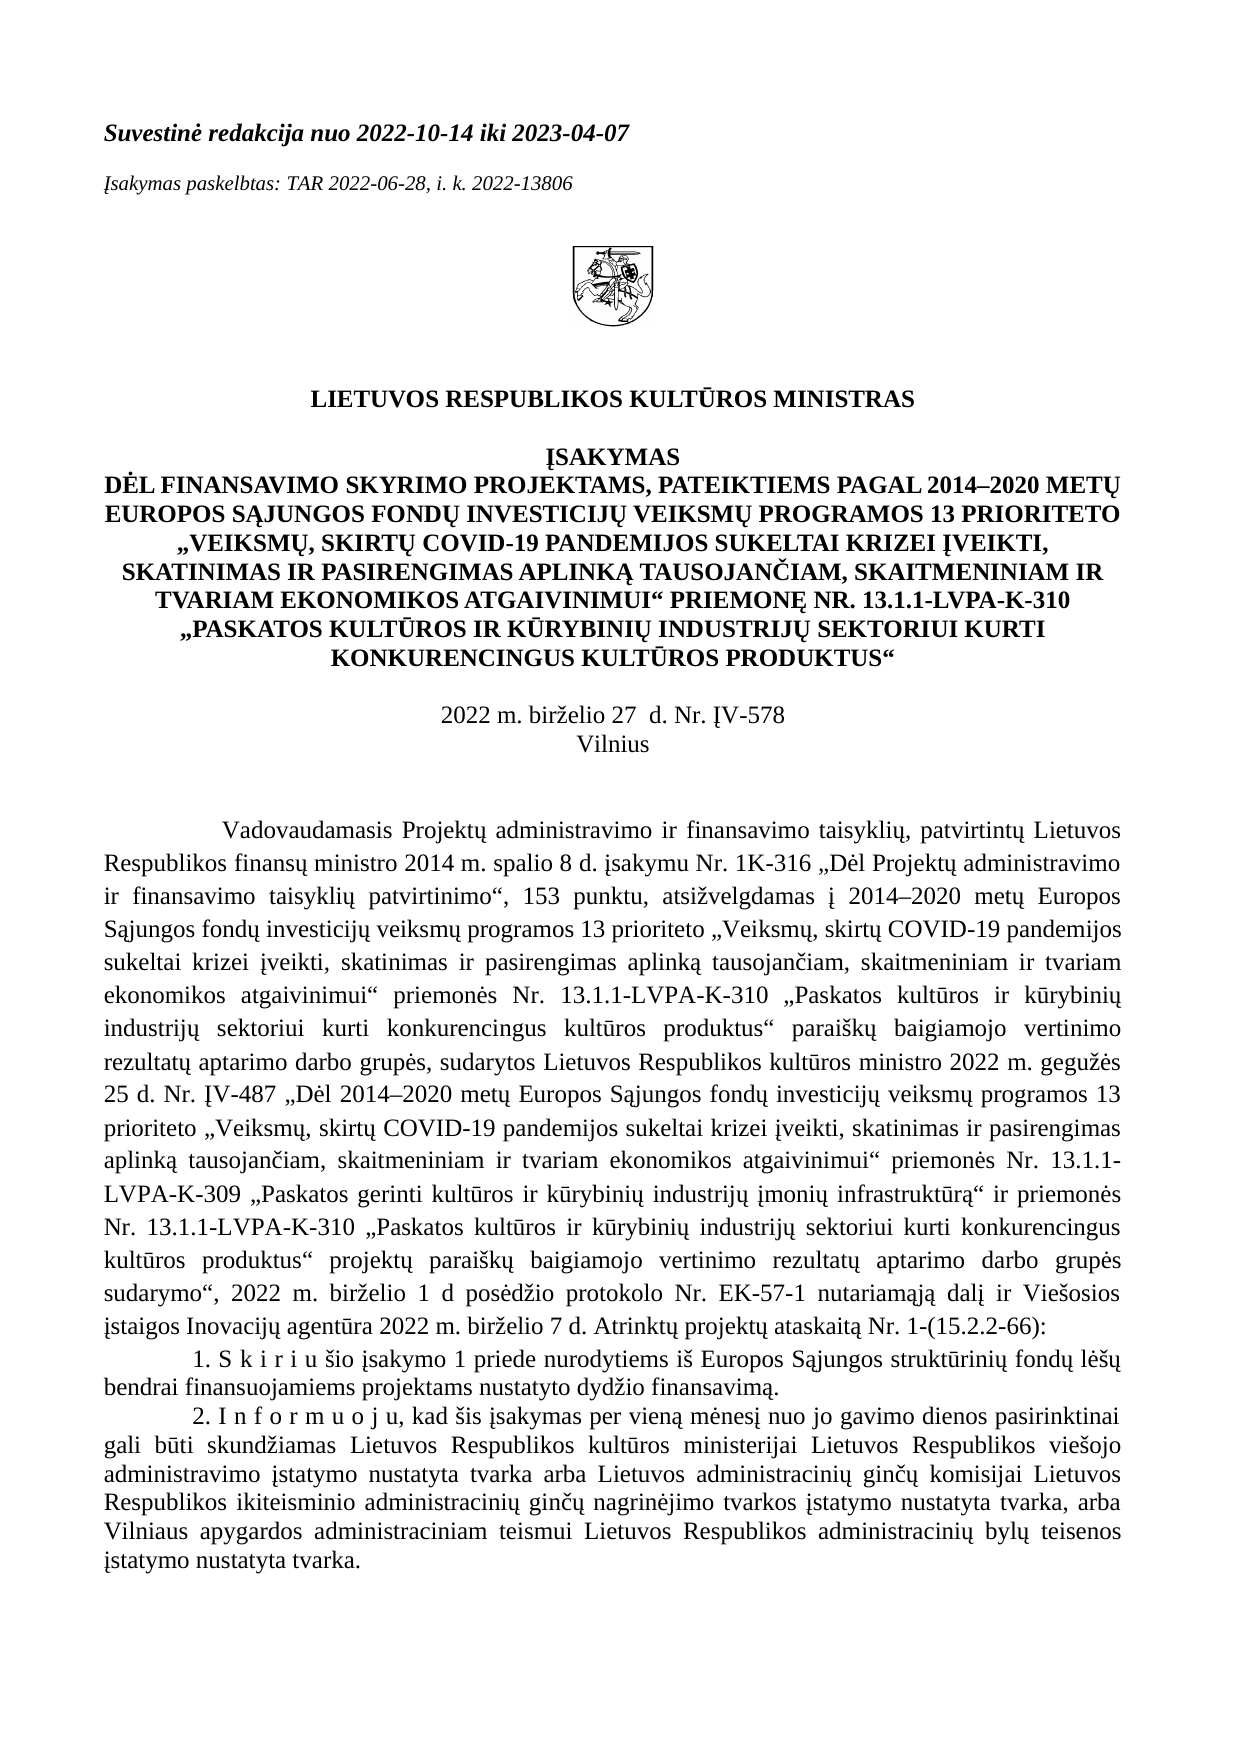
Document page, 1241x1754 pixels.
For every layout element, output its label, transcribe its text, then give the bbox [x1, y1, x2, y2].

text Vadovaudamasis Projektų administravimo ir finansavimo taisyklių, patvirtintų Lietuvos Respublikos finansų ministro 2014 m. spalio 8 d. įsakymu Nr. 1K-316 „Dėl Projektų administravimo ir finansavimo taisyklių patvirtinimo“, 153 punktu, atsižvelgdamas į 2014–2020 metų Europos Sąjungos fondų investicijų veiksmų programos 13 prioriteto „Veiksmų, skirtų COVID-19 pandemijos sukeltai krizei įveikti, skatinimas ir pasirengimas aplinką tausojančiam, skaitmeniniam ir tvariam ekonomikos atgaivinimui“ priemonės Nr. 13.1.1-LVPA-K-310 „Paskatos kultūros ir kūrybinių industrijų sektoriui kurti konkurencingus kultūros produktus“ paraiškų baigiamojo vertinimo rezultatų aptarimo darbo grupės, sudarytos Lietuvos Respublikos kultūros ministro 2022 m. gegužės 25 d. Nr. ĮV-487 „Dėl 2014–2020 metų Europos Sąjungos fondų investicijų veiksmų programos 13 prioriteto „Veiksmų, skirtų COVID-19 pandemijos sukeltai krizei įveikti, skatinimas ir pasirengimas aplinką tausojančiam, skaitmeniniam ir tvariam ekonomikos atgaivinimui“ priemonės Nr. 13.1.1-LVPA-K-309 „Paskatos gerinti kultūros ir kūrybinių industrijų įmonių infrastruktūrą“ ir priemonės Nr. 13.1.1-LVPA-K-310 „Paskatos kultūros ir kūrybinių industrijų sektoriui kurti konkurencingus kultūros produktus“ projektų paraiškų baigiamojo vertinimo rezultatų aptarimo darbo grupės sudarymo“, 2022 m. birželio 1 d posėdžio protokolo Nr. EK-57-1 nutariamąją dalį ir Viešosios įstaigos Inovacijų agentūra 2022 m. birželio 7 d. Atrinktų projektų ataskaitą Nr. 1-(15.2.2-66): [103, 815, 1122, 1339]
text DĖL FINANSAVIMO SKYRIMO PROJEKTAMS, PATEIKTIEMS PAGAL 2014–2020 METŲ EUROPOS SĄJUNGOS FONDŲ INVESTICIJŲ VEIKSMŲ PROGRAMOS 13 PRIORITETO „VEIKSMŲ, SKIRTŲ COVID-19 PANDEMIJOS SUKELTAI KRIZEI ĮVEIKTI, SKATINIMAS IR PASIRENGIMAS APLINKĄ TAUSOJANČIAM, SKAITMENINIAM IR TVARIAM EKONOMIKOS ATGAIVINIMUI“ PRIEMONĘ NR. 13.1.1-LVPA-K-310 „PASKATOS KULTŪROS IR KŪRYBINIŲ INDUSTRIJŲ SEKTORIUI KURTI KONKURENCINGUS KULTŪROS PRODUKTUS“ [103, 470, 1122, 672]
text Vilnius [103, 729, 1122, 758]
text ĮSAKYMAS [103, 442, 1122, 470]
text 2022 m. birželio 27 d. Nr. ĮV-578 [103, 700, 1122, 729]
text LIETUVOS RESPUBLIKOS KULTŪROS MINISTRAS [103, 384, 1122, 413]
text Suvestinė redakcija nuo 2022-10-14 iki 2023-04-07 [103, 118, 1122, 147]
text 1. S k i r i u šio įsakymo 1 priede nurodytiems iš Europos Sąjungos struktūrinių fondų lėšų bendrai finansuojamiems projektams nustatyto dydžio finansavimą. [103, 1344, 1122, 1401]
text Įsakymas paskelbtas: TAR 2022-06-28, i. k. 2022-13806 [103, 171, 1122, 195]
text 2. I n f o r m u o j u, kad šis įsakymas per vieną mėnesį nuo jo gavimo dienos pasirinktinai gali būti skundžiamas Lietuvos Respublikos kultūros ministerijai Lietuvos Respublikos viešojo administravimo įstatymo nustatyta tvarka arba Lietuvos administracinių ginčų komisijai Lietuvos Respublikos ikiteisminio administracinių ginčų nagrinėjimo tvarkos įstatymo nustatyta tvarka, arba Vilniaus apygardos administraciniam teismui Lietuvos Respublikos administracinių bylų teisenos įstatymo nustatyta tvarka. [103, 1401, 1122, 1574]
